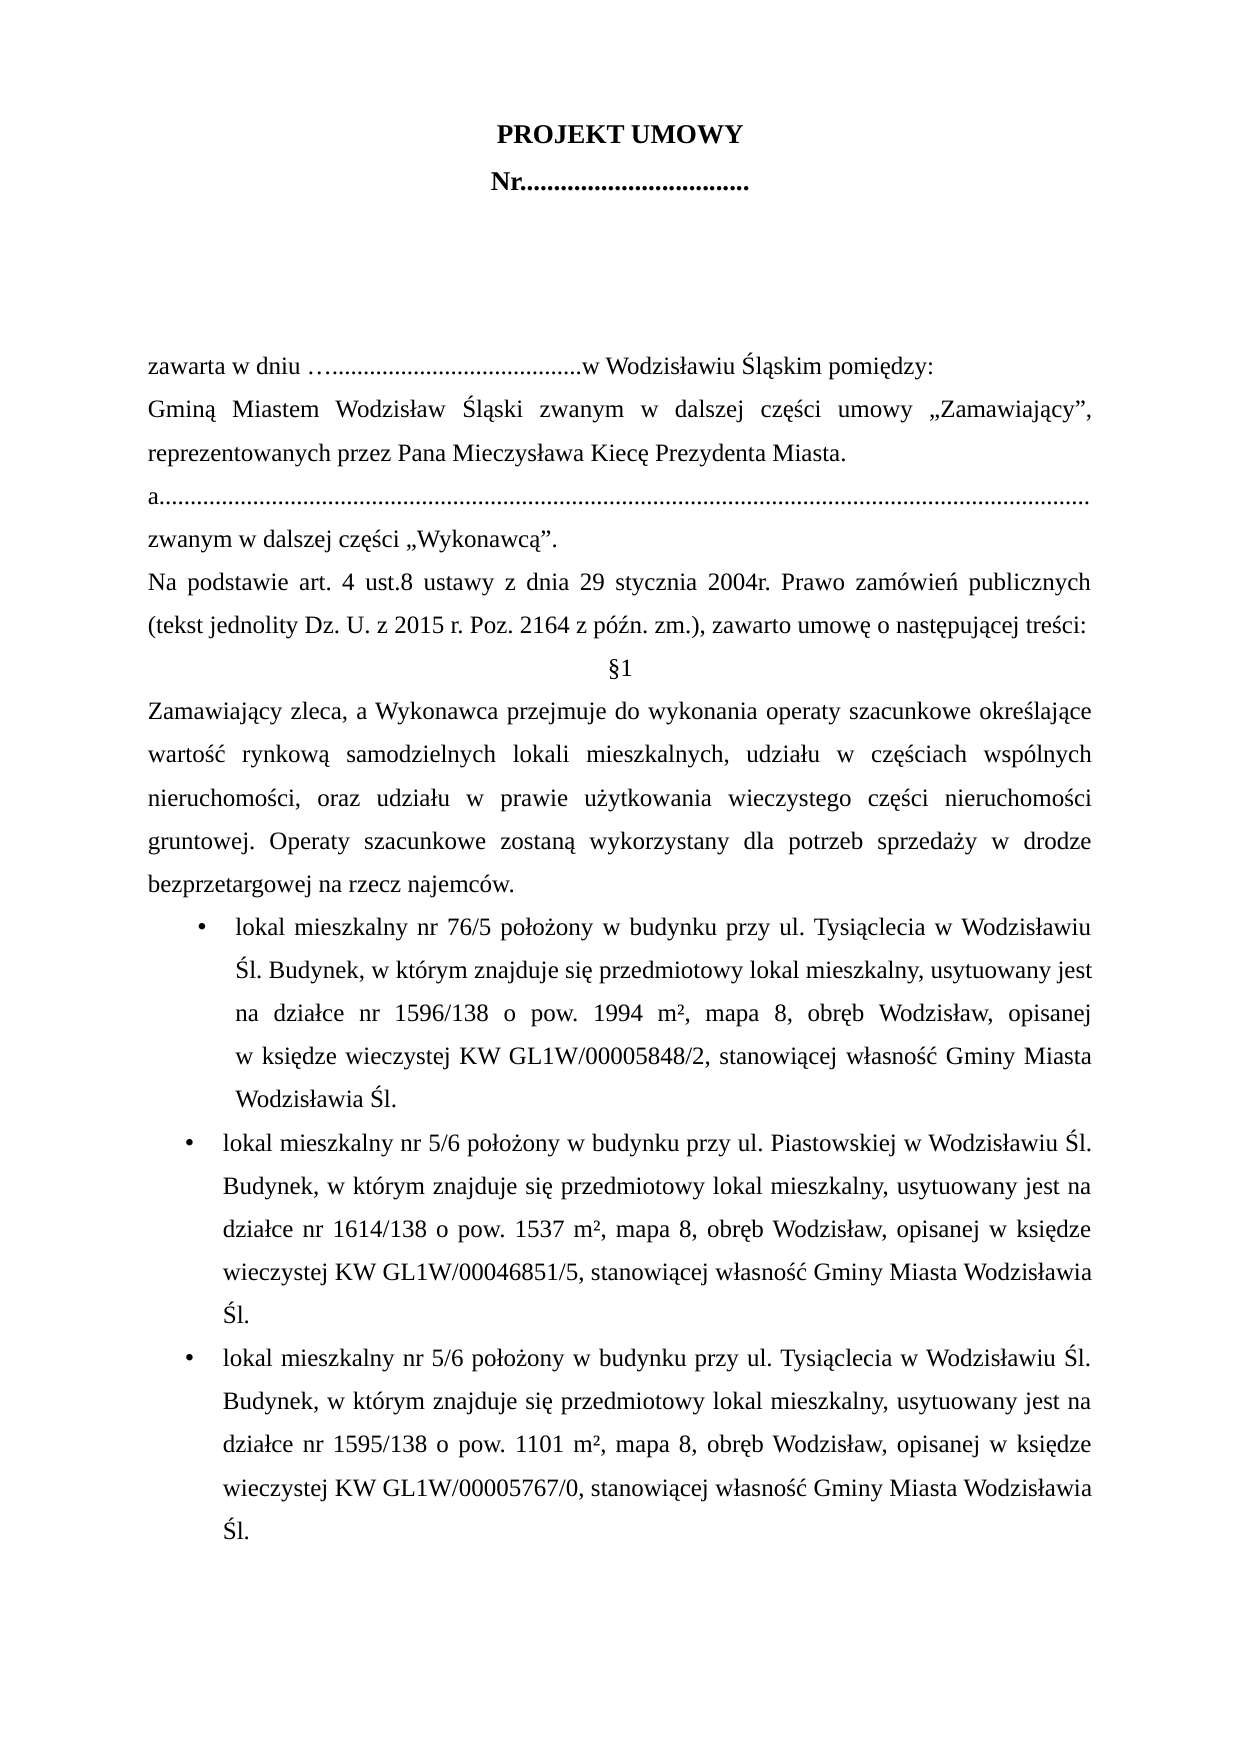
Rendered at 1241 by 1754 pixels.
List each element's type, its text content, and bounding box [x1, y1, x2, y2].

text zwanym w dalszej części „Wykonawcą”. [148, 524, 1093, 553]
text Na podstawie art. 4 ust.8 ustawy z dnia 29 stycznia 2004r. Prawo zamówień publicznych (tekst jednolity Dz. U. z 2015 r. Poz. 2164 z późn. zm.), zawarto umowę o następującej treści: [148, 567, 1093, 639]
text zawarta w dniu …........................................w Wodzisławiu Śląskim pomiędzy: [148, 351, 1093, 380]
text PROJEKT UMOWY [148, 118, 1093, 149]
text Nr.................................. [148, 165, 1093, 196]
text Zamawiający zleca, a Wykonawca przejmuje do wykonania operaty szacunkowe określające wartość rynkową samodzielnych lokali mieszkalnych, udziału w częściach wspólnych nieruchomości, oraz udziału w prawie użytkowania wieczystego części nieruchomości gruntowej. Operaty szacunkowe zostaną wykorzystany dla potrzeb sprzedaży w drodze bezprzetargowej na rzecz najemców. [148, 696, 1093, 898]
text §1 [148, 653, 1093, 682]
text Gminą Miastem Wodzisław Śląski zwanym w dalszej części umowy „Zamawiający”, reprezentowanych przez Pana Mieczysława Kiecę Prezydenta Miasta. [148, 394, 1093, 466]
list lokal mieszkalny nr 5/6 położony w budynku przy ul. Tysiąclecia w Wodzisławiu Śl. Budynek, w którym znajduje się przedmiotowy lokal mieszkalny, usytuowany jest na działce nr 1595/138 o pow. 1101 m², mapa 8, obręb Wodzisław, opisanej w księdze wieczystej KW GL1W/00005767/0, stanowiącej własność Gminy Miasta Wodzisławia Śl. [185, 1343, 1093, 1544]
list lokal mieszkalny nr 5/6 położony w budynku przy ul. Piastowskiej w Wodzisławiu Śl. Budynek, w którym znajduje się przedmiotowy lokal mieszkalny, usytuowany jest na działce nr 1614/138 o pow. 1537 m², mapa 8, obręb Wodzisław, opisanej w księdze wieczystej KW GL1W/00046851/5, stanowiącej własność Gminy Miasta Wodzisławia Śl. [185, 1128, 1093, 1329]
text a..................................................................................................................................................... [148, 481, 1093, 509]
list lokal mieszkalny nr 76/5 położony w budynku przy ul. Tysiąclecia w Wodzisławiu Śl. Budynek, w którym znajduje się przedmiotowy lokal mieszkalny, usytuowany jest na działce nr 1596/138 o pow. 1994 m², mapa 8, obręb Wodzisław, opisanej w księdze wieczystej KW GL1W/00005848/2, stanowiącej własność Gminy Miasta Wodzisławia Śl. [198, 912, 1093, 1113]
